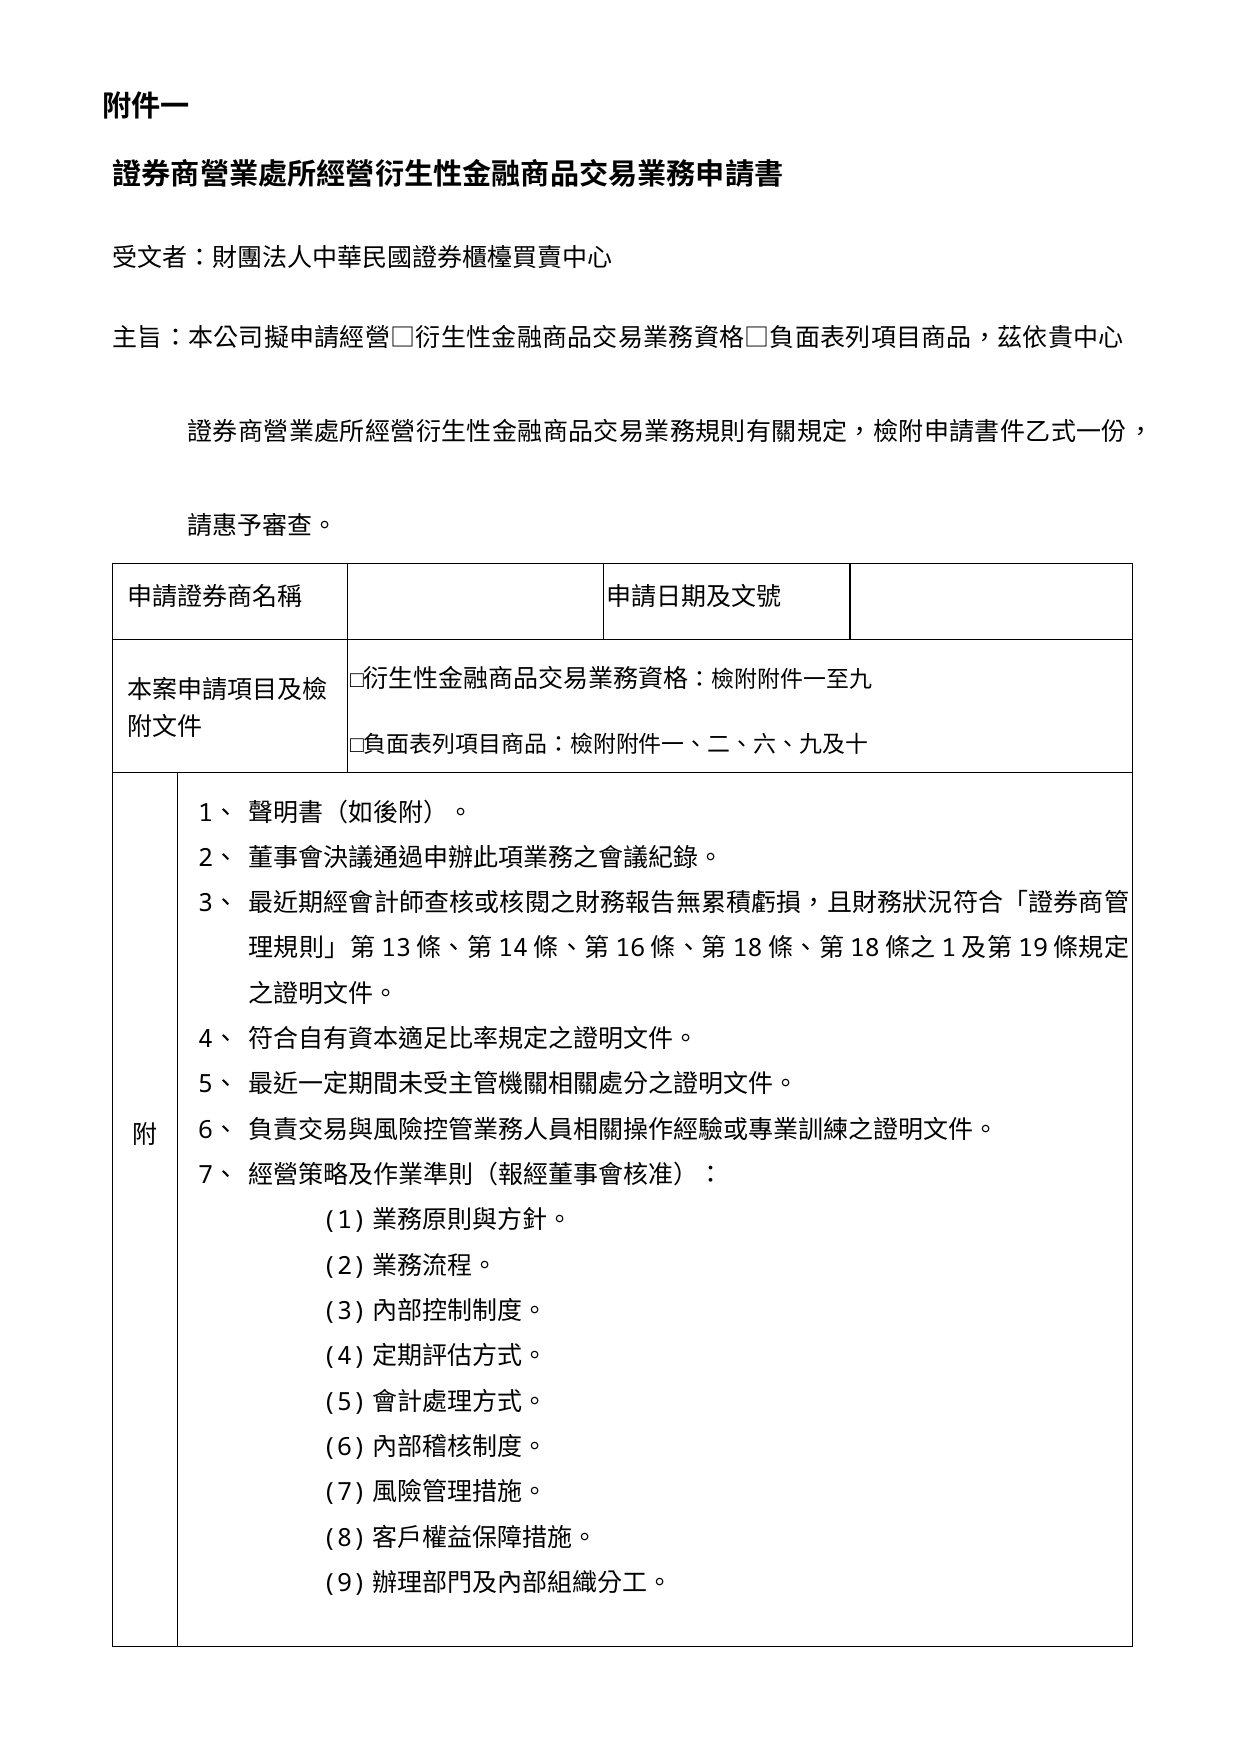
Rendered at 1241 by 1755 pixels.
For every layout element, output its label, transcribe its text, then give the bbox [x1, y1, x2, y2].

table_cell 聲明書（如後附）。 董事會決議通過申辦此項業務之會議紀錄。 最近期經會計師查核或核閱之財務報告無累積虧損，且財務狀況符合「證券商管理規則」第13條、第14條、第16條、第18條、第18條之1及第19條規定之證明文件。 符合自有資本適足比率規定之證明文件。 最近一定期間未受主管機關相關處分之證明文件。 負責交易與風險控管業務人員相關操作經驗或專業訓練之證明文件。 經營策略及作業準則（報經董事會核准）： 業務原則與方針。 業務流程。 內部控制制度。 定期評估方式。 會計處理方式。 內部稽核制度。 風險管理措施。 客戶權益保障措施。 辦理部門及內部組織分工。 已支付審查費之證明文件。 證券商申請經營衍生性金融商品交易業務審核報告表。 營業計畫書： 商品介紹。 商品特性說明書（如後附）。 風險預告書。 [178, 773, 1132, 1646]
table_header 申請日期及文號 [604, 564, 849, 639]
text 受文者：財團法人中華民國證券櫃檯買賣中心 [112, 214, 1128, 276]
text 主旨：本公司擬申請經營□衍生性金融商品交易業務資格□負面表列項目商品，茲依貴中心證券商營業處所經營衍生性金融商品交易業務規則有關規定，檢附申請書件乙式一份，請惠予審查。 [112, 294, 1128, 544]
text 附件一 [102, 83, 272, 125]
table_header [851, 564, 1132, 639]
table_header [348, 564, 603, 639]
table_header 申請證券商名稱 [113, 564, 347, 639]
table_cell 附 [113, 773, 177, 1646]
table_cell □衍生性金融商品交易業務資格：檢附附件一至九 □負面表列項目商品：檢附附件一、二、六、九及十 [348, 640, 1132, 772]
table_cell 本案申請項目及檢附文件 [113, 640, 347, 772]
text 證券商營業處所經營衍生性金融商品交易業務申請書 [87, 75, 1128, 193]
